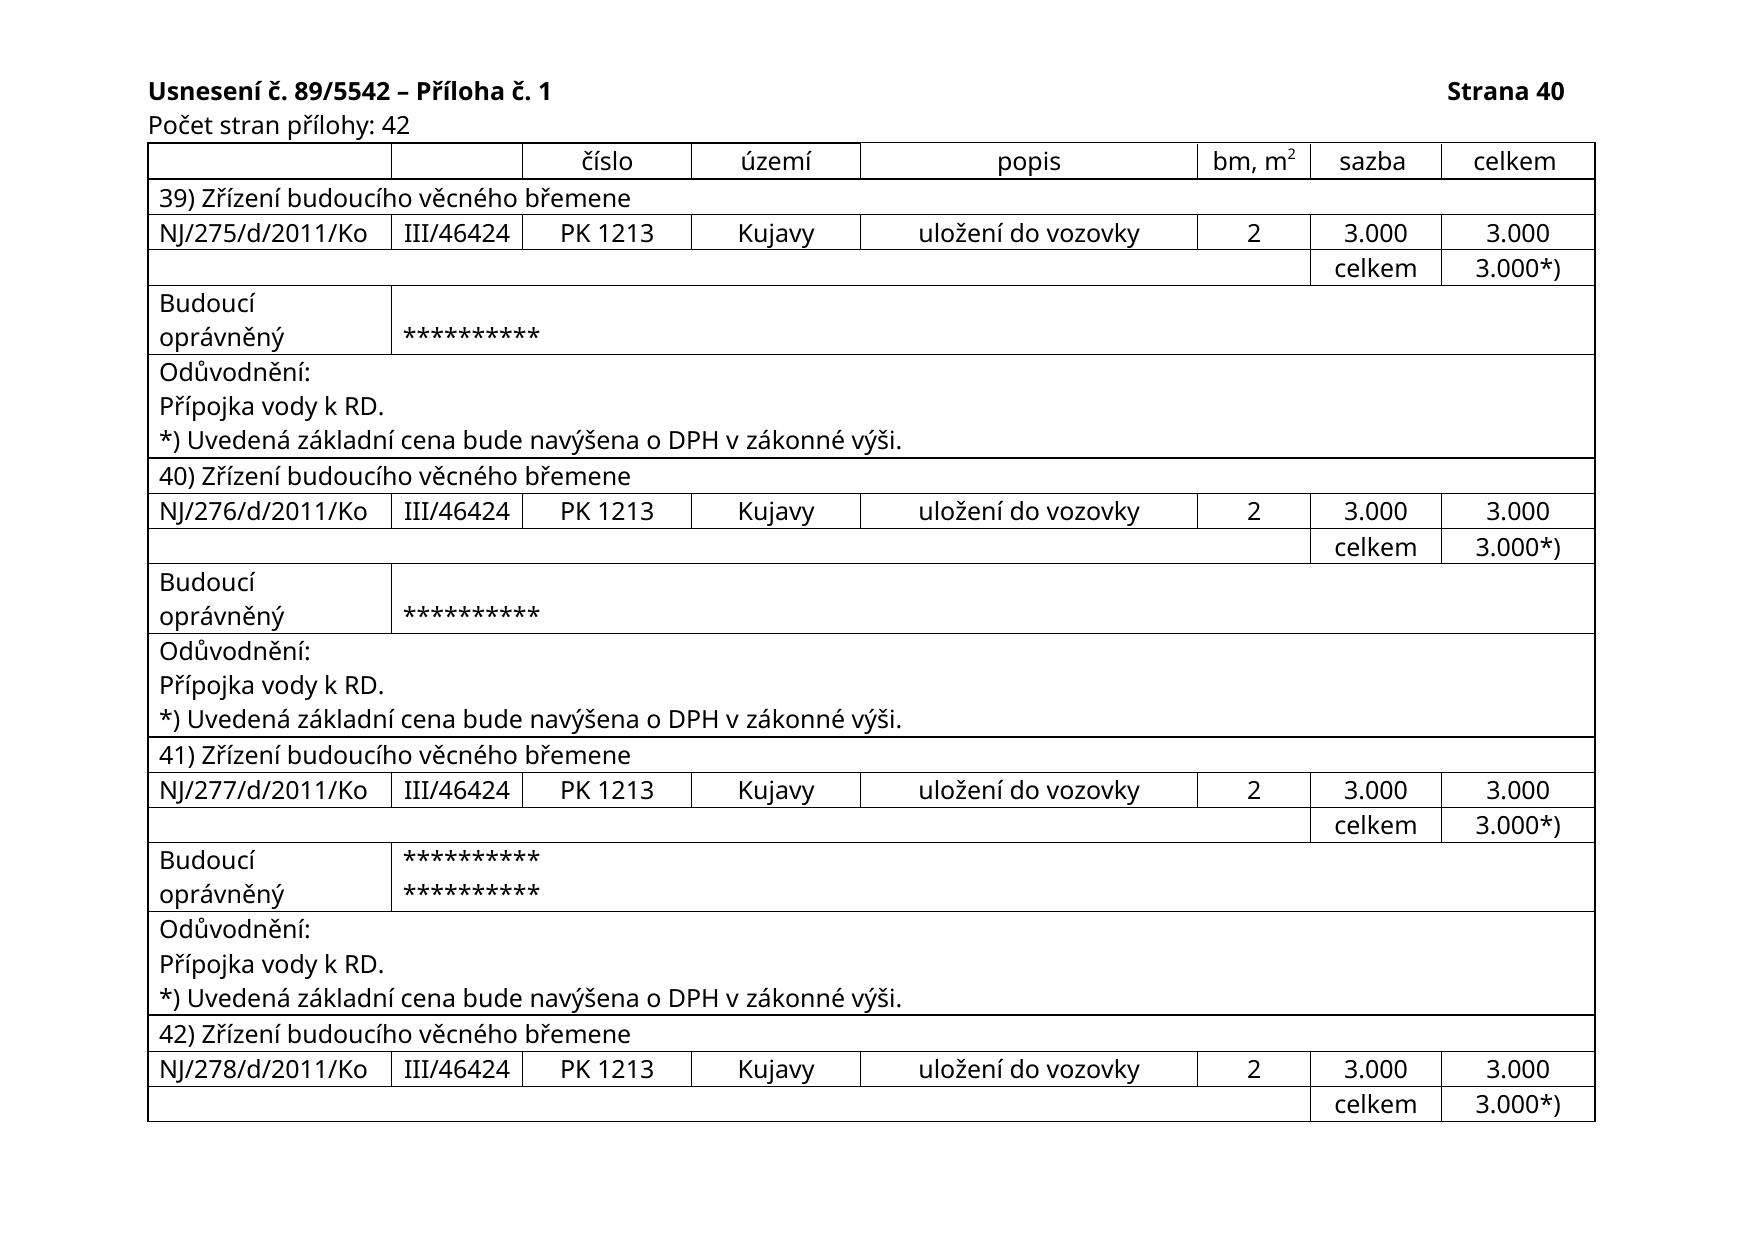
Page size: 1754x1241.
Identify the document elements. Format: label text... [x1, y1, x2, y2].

table_cell uložení do vozovky [861, 1052, 1197, 1086]
table_cell 3.000 [1311, 1052, 1441, 1086]
table_cell III/46424 [392, 773, 522, 807]
table_cell celkem [1311, 1087, 1441, 1121]
table_cell 3.000 [1442, 1052, 1594, 1086]
table_cell PK 1213 [523, 215, 691, 249]
table_cell celkem [1311, 529, 1441, 563]
table_cell III/46424 [392, 494, 522, 528]
table_cell NJ/278/d/2011/Ko [149, 1052, 391, 1086]
table_cell celkem [1441, 143, 1594, 178]
table_cell ********** [392, 564, 1594, 632]
table_header [149, 144, 391, 178]
table_cell 41) Zřízení budoucího věcného břemene [149, 738, 1594, 772]
table_cell popis [861, 143, 1198, 178]
table_cell ********** [392, 286, 1594, 354]
table_cell Odůvodnění: Přípojka vody k RD. *) Uvedená základní cena bude navýšena o DPH v zákonné výši. [149, 634, 1594, 736]
table_cell PK 1213 [523, 494, 691, 528]
table_cell bm, m2 [1198, 143, 1310, 178]
table_cell Kujavy [692, 215, 860, 249]
table_cell 3.000 [1311, 215, 1441, 249]
table_cell 3.000*) [1442, 250, 1594, 284]
table_cell [149, 1087, 1310, 1121]
table_cell NJ/276/d/2011/Ko [149, 494, 391, 528]
table_cell celkem [1311, 808, 1441, 842]
table_cell 2 [1198, 773, 1310, 807]
table_cell 3.000 [1311, 494, 1441, 528]
table_cell NJ/275/d/2011/Ko [149, 215, 391, 249]
table_cell 3.000 [1442, 773, 1594, 807]
table_cell PK 1213 [523, 1052, 691, 1086]
table_cell Kujavy [692, 773, 860, 807]
table_cell 39) Zřízení budoucího věcného břemene [149, 180, 1594, 214]
table_cell PK 1213 [523, 773, 691, 807]
table_header číslo [523, 144, 691, 178]
table_cell Odůvodnění: Přípojka vody k RD. *) Uvedená základní cena bude navýšena o DPH v zákonné výši. [149, 912, 1594, 1014]
table_header [392, 144, 522, 178]
table_header území [692, 144, 860, 178]
table_cell 2 [1198, 1052, 1310, 1086]
table_cell 40) Zřízení budoucího věcného břemene [149, 459, 1594, 493]
table_cell uložení do vozovky [861, 494, 1197, 528]
table_cell uložení do vozovky [861, 215, 1197, 249]
table_cell ********** ********** [392, 843, 1594, 911]
table_cell Odůvodnění: Přípojka vody k RD. *) Uvedená základní cena bude navýšena o DPH v zákonné výši. [149, 355, 1594, 457]
table_cell 2 [1198, 494, 1310, 528]
table_cell Kujavy [692, 494, 860, 528]
table_cell NJ/277/d/2011/Ko [149, 773, 391, 807]
table_cell 3.000 [1442, 494, 1594, 528]
table_cell 3.000*) [1442, 808, 1594, 842]
table_cell uložení do vozovky [861, 773, 1197, 807]
table_cell 3.000*) [1442, 529, 1594, 563]
table_cell celkem [1311, 250, 1441, 284]
table_cell III/46424 [392, 215, 522, 249]
table_cell Kujavy [692, 1052, 860, 1086]
table_cell 3.000 [1311, 773, 1441, 807]
table_cell Budoucí oprávněný [149, 286, 391, 354]
table_cell [149, 250, 1310, 284]
table_cell III/46424 [392, 1052, 522, 1086]
table_cell 3.000*) [1442, 1087, 1594, 1121]
table_cell 3.000 [1442, 215, 1594, 249]
table_cell 2 [1198, 215, 1310, 249]
table_cell [149, 529, 1310, 563]
table_cell sazba [1310, 143, 1441, 178]
table_cell 42) Zřízení budoucího věcného břemene [149, 1016, 1594, 1051]
table_cell Budoucí oprávněný [149, 564, 391, 632]
table_cell [149, 808, 1310, 842]
table_cell Budoucí oprávněný [149, 843, 391, 911]
